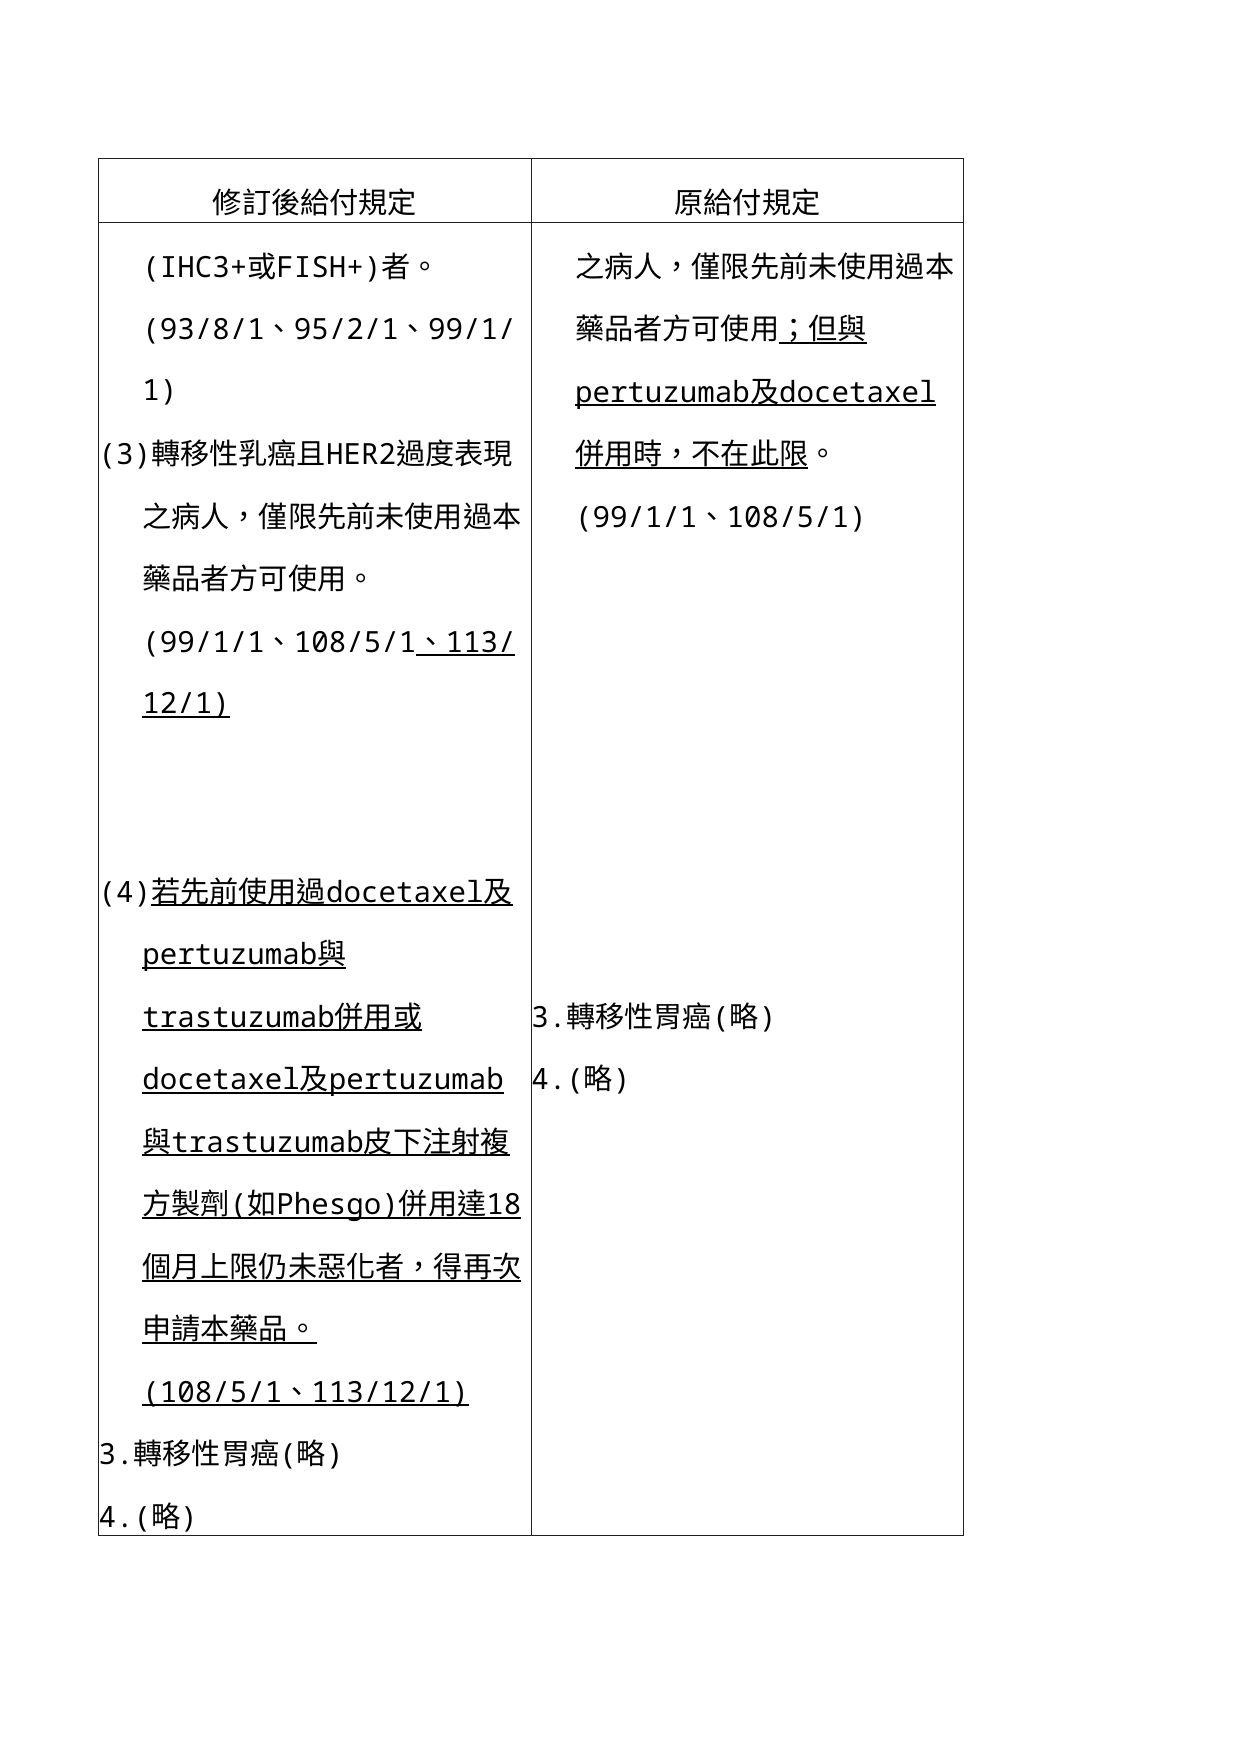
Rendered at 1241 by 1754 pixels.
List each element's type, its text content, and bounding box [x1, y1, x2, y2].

table_cell 之病人，僅限先前未使用過本藥品者方可使用；但與pertuzumab及docetaxel併用時，不在此限。(99/1/1、108/5/1) 3.轉移性胃癌(略) 4.(略) [532, 223, 963, 1535]
table_cell (IHC3+或FISH+)者。(93/8/1、95/2/1、99/1/1) (3)轉移性乳癌且HER2過度表現之病人，僅限先前未使用過本藥品者方可使用。(99/1/1、108/5/1、113/12/1) (4)若先前使用過docetaxel及pertuzumab與trastuzumab併用或docetaxel及pertuzumab與trastuzumab皮下注射複方製劑(如Phesgo)併用達18個月上限仍未惡化者，得再次申請本藥品。(108/5/1、113/12/1) 3.轉移性胃癌(略) 4.(略) [99, 223, 531, 1535]
table_header 修訂後給付規定 [99, 159, 531, 222]
table_header 原給付規定 [532, 159, 963, 222]
